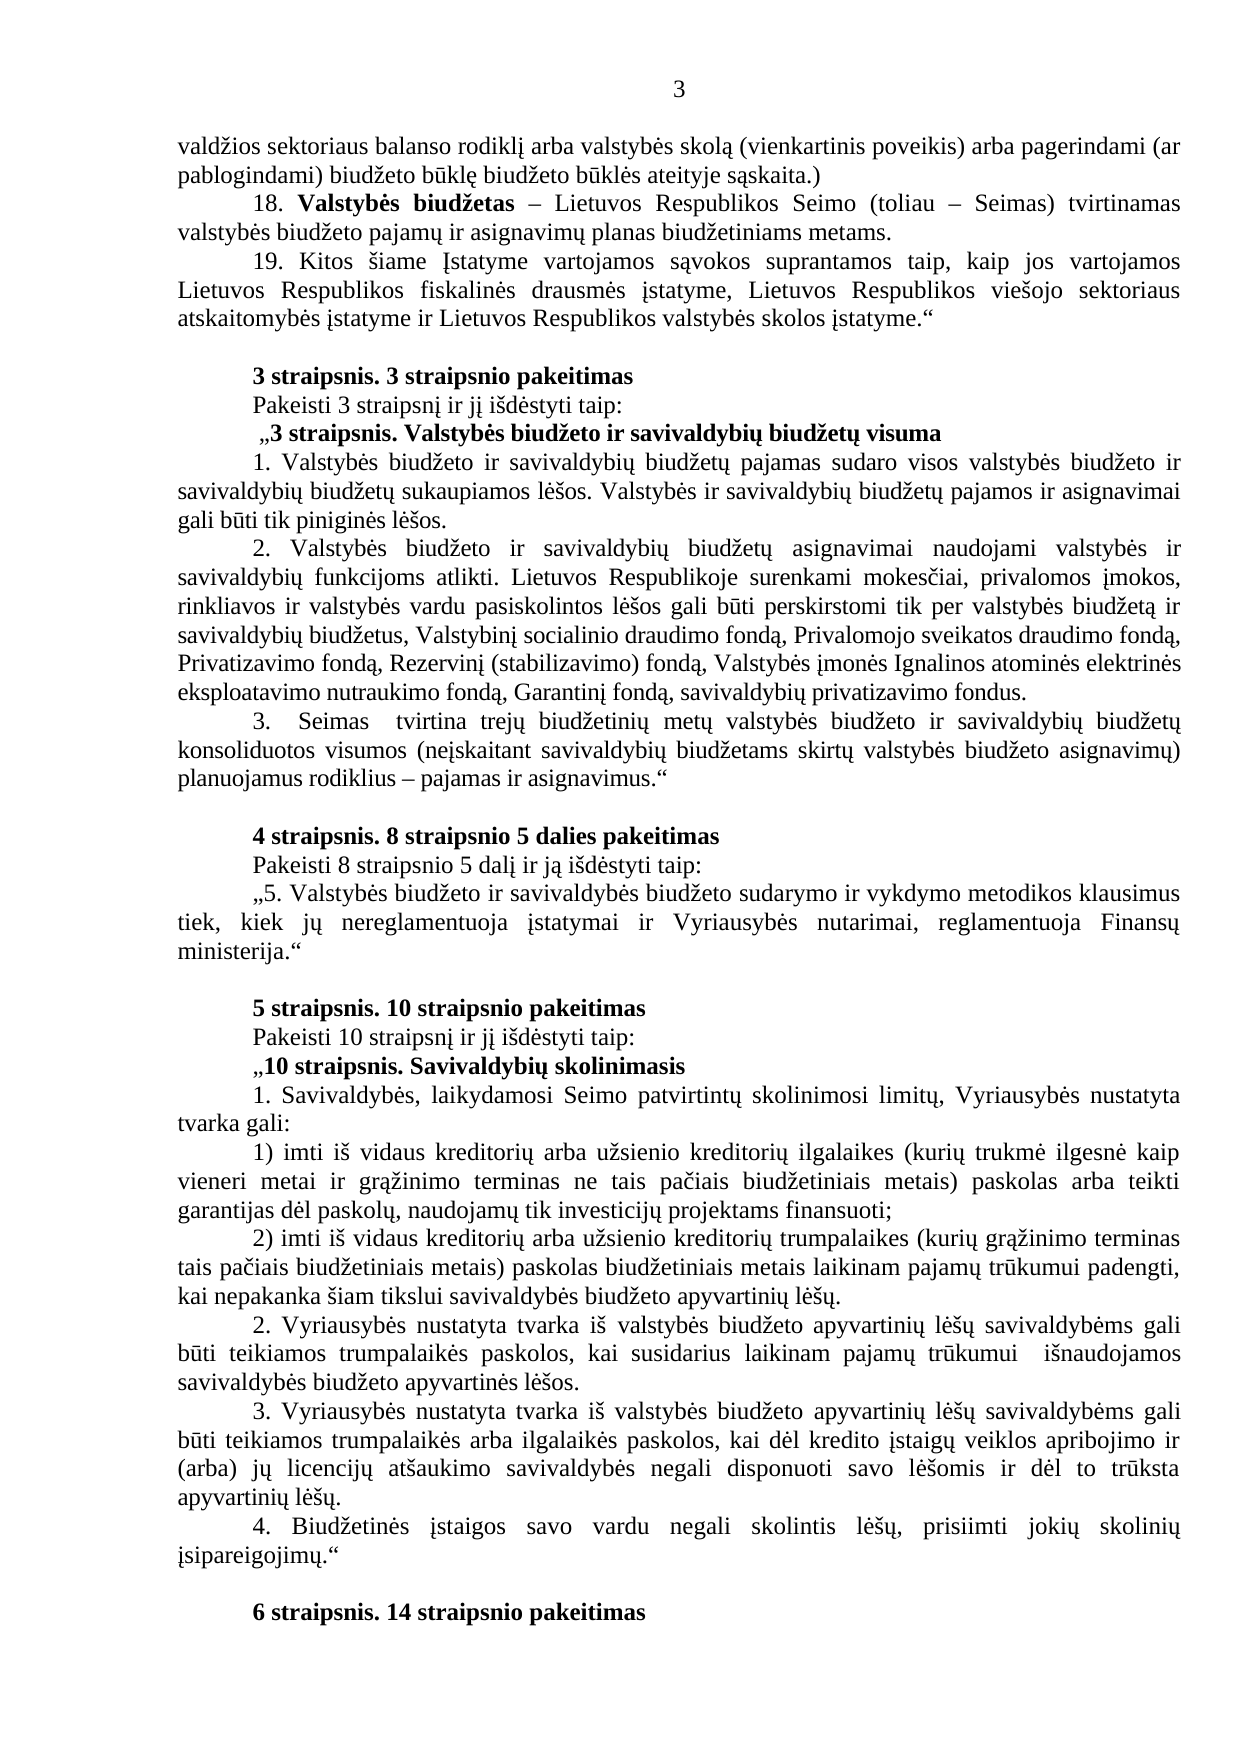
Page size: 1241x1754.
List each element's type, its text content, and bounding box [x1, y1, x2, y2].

text Pakeisti 3 straipsnį ir jį išdėstyti taip: [177, 390, 1181, 418]
text „3 straipsnis. Valstybės biudžeto ir savivaldybių biudžetų visuma [177, 418, 1181, 447]
text 19. Kitos šiame Įstatyme vartojamos sąvokos suprantamos taip, kaip jos vartojamos Lietuvos Respublikos fiskalinės drausmės įstatyme, Lietuvos Respublikos viešojo sektoriaus atskaitomybės įstatyme ir Lietuvos Respublikos valstybės skolos įstatyme.“ [177, 246, 1181, 332]
text 2) imti iš vidaus kreditorių arba užsienio kreditorių trumpalaikes (kurių grąžinimo terminas tais pačiais biudžetiniais metais) paskolas biudžetiniais metais laikinam pajamų trūkumui padengti, kai nepakanka šiam tikslui savivaldybės biudžeto apyvartinių lėšų. [177, 1223, 1181, 1310]
text 5 straipsnis. 10 straipsnio pakeitimas [177, 993, 1181, 1022]
text 3. Seimas tvirtina trejų biudžetinių metų valstybės biudžeto ir savivaldybių biudžetų konsoliduotos visumos (neįskaitant savivaldybių biudžetams skirtų valstybės biudžeto asignavimų) planuojamus rodiklius – pajamas ir asignavimus.“ [177, 706, 1181, 792]
text 6 straipsnis. 14 straipsnio pakeitimas [177, 1597, 1181, 1626]
text 4. Biudžetinės įstaigos savo vardu negali skolintis lėšų, prisiimti jokių skolinių įsipareigojimų.“ [177, 1511, 1181, 1568]
text Pakeisti 8 straipsnio 5 dalį ir ją išdėstyti taip: [177, 850, 1181, 878]
text 3 straipsnis. 3 straipsnio pakeitimas [177, 361, 1181, 390]
text 2. Vyriausybės nustatyta tvarka iš valstybės biudžeto apyvartinių lėšų savivaldybėms gali būti teikiamos trumpalaikės paskolos, kai susidarius laikinam pajamų trūkumui išnaudojamos savivaldybės biudžeto apyvartinės lėšos. [177, 1310, 1181, 1396]
text 1) imti iš vidaus kreditorių arba užsienio kreditorių ilgalaikes (kurių trukmė ilgesnė kaip vieneri metai ir grąžinimo terminas ne tais pačiais biudžetiniais metais) paskolas arba teikti garantijas dėl paskolų, naudojamų tik investicijų projektams finansuoti; [177, 1137, 1181, 1223]
text 4 straipsnis. 8 straipsnio 5 dalies pakeitimas [177, 821, 1181, 850]
text 2. Valstybės biudžeto ir savivaldybių biudžetų asignavimai naudojami valstybės ir savivaldybių funkcijoms atlikti. Lietuvos Respublikoje surenkami mokesčiai, privalomos įmokos, rinkliavos ir valstybės vardu pasiskolintos lėšos gali būti perskirstomi tik per valstybės biudžetą ir savivaldybių biudžetus, Valstybinį socialinio draudimo fondą, Privalomojo sveikatos draudimo fondą, Privatizavimo fondą, Rezervinį (stabilizavimo) fondą, Valstybės įmonės Ignalinos atominės elektrinės eksploatavimo nutraukimo fondą, Garantinį fondą, savivaldybių privatizavimo fondus. [177, 533, 1181, 706]
text Pakeisti 10 straipsnį ir jį išdėstyti taip: [177, 1022, 1181, 1051]
text „5. Valstybės biudžeto ir savivaldybės biudžeto sudarymo ir vykdymo metodikos klausimus tiek, kiek jų nereglamentuoja įstatymai ir Vyriausybės nutarimai, reglamentuoja Finansų ministerija.“ [177, 878, 1181, 965]
text „10 straipsnis. Savivaldybių skolinimasis [177, 1051, 1181, 1080]
text 1. Savivaldybės, laikydamosi Seimo patvirtintų skolinimosi limitų, Vyriausybės nustatyta tvarka gali: [177, 1080, 1181, 1137]
text 3. Vyriausybės nustatyta tvarka iš valstybės biudžeto apyvartinių lėšų savivaldybėms gali būti teikiamos trumpalaikės arba ilgalaikės paskolos, kai dėl kredito įstaigų veiklos apribojimo ir (arba) jų licencijų atšaukimo savivaldybės negali disponuoti savo lėšomis ir dėl to trūksta apyvartinių lėšų. [177, 1396, 1181, 1511]
text 18. Valstybės biudžetas – Lietuvos Respublikos Seimo (toliau – Seimas) tvirtinamas valstybės biudžeto pajamų ir asignavimų planas biudžetiniams metams. [177, 188, 1181, 246]
text 1. Valstybės biudžeto ir savivaldybių biudžetų pajamas sudaro visos valstybės biudžeto ir savivaldybių biudžetų sukaupiamos lėšos. Valstybės ir savivaldybių biudžetų pajamos ir asignavimai gali būti tik piniginės lėšos. [177, 447, 1181, 533]
text valdžios sektoriaus balanso rodiklį arba valstybės skolą (vienkartinis poveikis) arba pagerindami (ar pablogindami) biudžeto būklę biudžeto būklės ateityje sąskaita.) [177, 131, 1181, 188]
